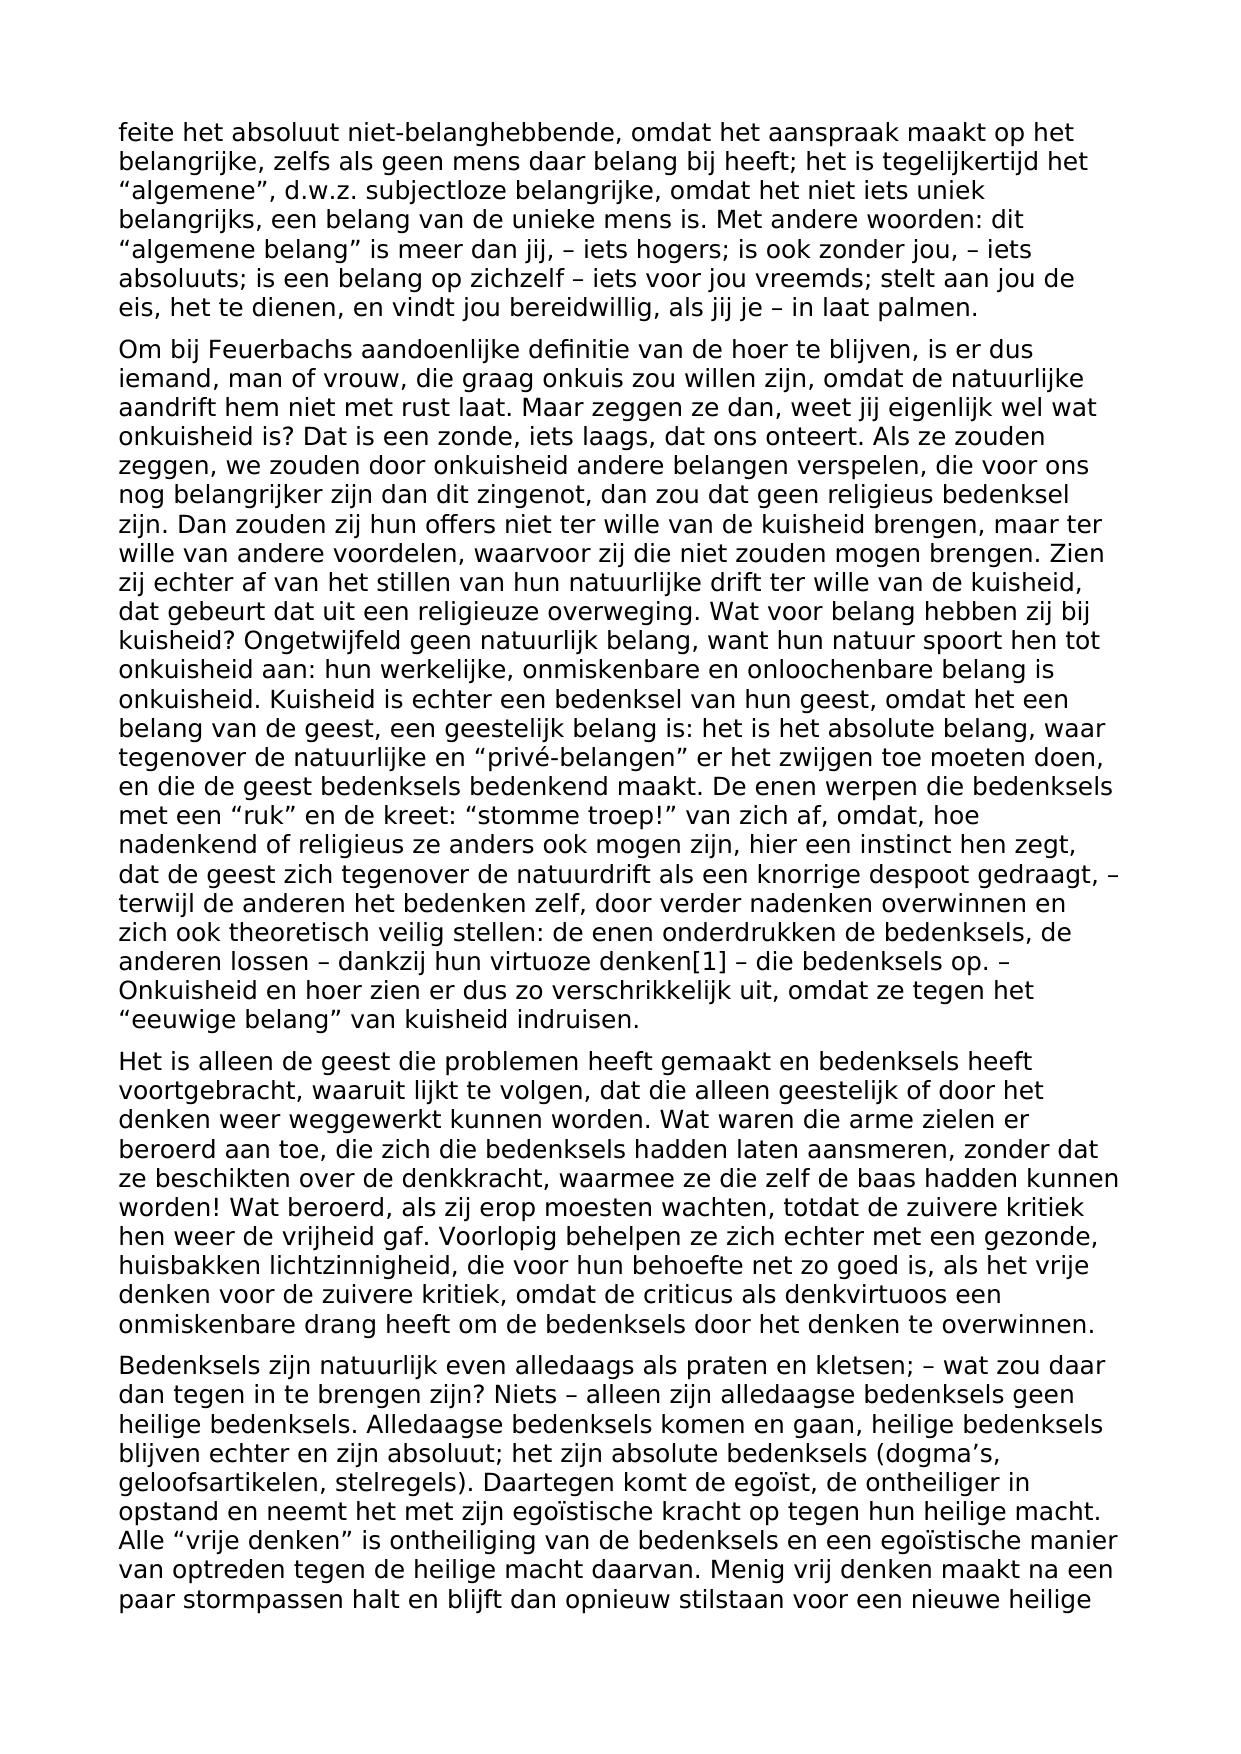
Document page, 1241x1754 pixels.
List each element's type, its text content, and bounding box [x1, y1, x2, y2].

text feite het absoluut niet-belanghebbende, omdat het aanspraak maakt op het belangrijke, zelfs als geen mens daar belang bij heeft; het is tegelijkertijd het “algemene”, d.w.z. subjectloze belangrijke, omdat het niet iets uniek belangrijks, een belang van de unieke mens is. Met andere woorden: dit “algemene belang” is meer dan jij, – iets hogers; is ook zonder jou, – iets absoluuts; is een belang op zichzelf – iets voor jou vreemds; stelt aan jou de eis, het te dienen, en vindt jou bereidwillig, als jij je – in laat palmen. [118, 118, 1122, 322]
text Bedenksels zijn natuurlijk even alledaags als praten en kletsen; – wat zou daar dan tegen in te brengen zijn? Niets – alleen zijn alledaagse bedenksels geen heilige bedenksels. Alledaagse bedenksels komen en gaan, heilige bedenksels blijven echter en zijn absoluut; het zijn absolute bedenksels (dogma’s, geloofsartikelen, stelregels). Daartegen komt de egoïst, de ontheiliger in opstand en neemt het met zijn egoïstische kracht op tegen hun heilige macht. Alle “vrije denken” is ontheiliging van de bedenksels en een egoïstische manier van optreden tegen de heilige macht daarvan. Menig vrij denken maakt na een paar stormpassen halt en blijft dan opnieuw stilstaan voor een nieuwe heilige [118, 1351, 1122, 1614]
text Om bij Feuerbachs aandoenlijke definitie van de hoer te blijven, is er dus iemand, man of vrouw, die graag onkuis zou willen zijn, omdat de natuurlijke aandrift hem niet met rust laat. Maar zeggen ze dan, weet jij eigenlijk wel wat onkuisheid is? Dat is een zonde, iets laags, dat ons onteert. Als ze zouden zeggen, we zouden door onkuisheid andere belangen verspelen, die voor ons nog belangrijker zijn dan dit zingenot, dan zou dat geen religieus bedenksel zijn. Dan zouden zij hun offers niet ter wille van de kuisheid brengen, maar ter wille van andere voordelen, waarvoor zij die niet zouden mogen brengen. Zien zij echter af van het stillen van hun natuurlijke drift ter wille van de kuisheid, dat gebeurt dat uit een religieuze overweging. Wat voor belang hebben zij bij kuisheid? Ongetwijfeld geen natuurlijk belang, want hun natuur spoort hen tot onkuisheid aan: hun werkelijke, onmiskenbare en onloochenbare belang is onkuisheid. Kuisheid is echter een bedenksel van hun geest, omdat het een belang van de geest, een geestelijk belang is: het is het absolute belang, waar tegenover de natuurlijke en “privé-belangen” er het zwijgen toe moeten doen, en die de geest bedenksels bedenkend maakt. De enen werpen die bedenksels met een “ruk” en de kreet: “stomme troep!” van zich af, omdat, hoe nadenkend of religieus ze anders ook mogen zijn, hier een instinct hen zegt, dat de geest zich tegenover de natuurdrift als een knorrige despoot gedraagt, – terwijl de anderen het bedenken zelf, door verder nadenken overwinnen en zich ook theoretisch veilig stellen: de enen onderdrukken de bedenksels, de anderen lossen – dankzij hun virtuoze denken[1] – die bedenksels op. – Onkuisheid en hoer zien er dus zo verschrikkelijk uit, omdat ze tegen het “eeuwige belang” van kuisheid indruisen. [118, 335, 1122, 1035]
text Het is alleen de geest die problemen heeft gemaakt en bedenksels heeft voortgebracht, waaruit lijkt te volgen, dat die alleen geestelijk of door het denken weer weggewerkt kunnen worden. Wat waren die arme zielen er beroerd aan toe, die zich die bedenksels hadden laten aansmeren, zonder dat ze beschikten over de denkkracht, waarmee ze die zelf de baas hadden kunnen worden! Wat beroerd, als zij erop moesten wachten, totdat de zuivere kritiek hen weer de vrijheid gaf. Voorlopig behelpen ze zich echter met een gezonde, huisbakken lichtzinnigheid, die voor hun behoefte net zo goed is, als het vrije denken voor de zuivere kritiek, omdat de criticus als denkvirtuoos een onmiskenbare drang heeft om de bedenksels door het denken te overwinnen. [118, 1047, 1122, 1339]
